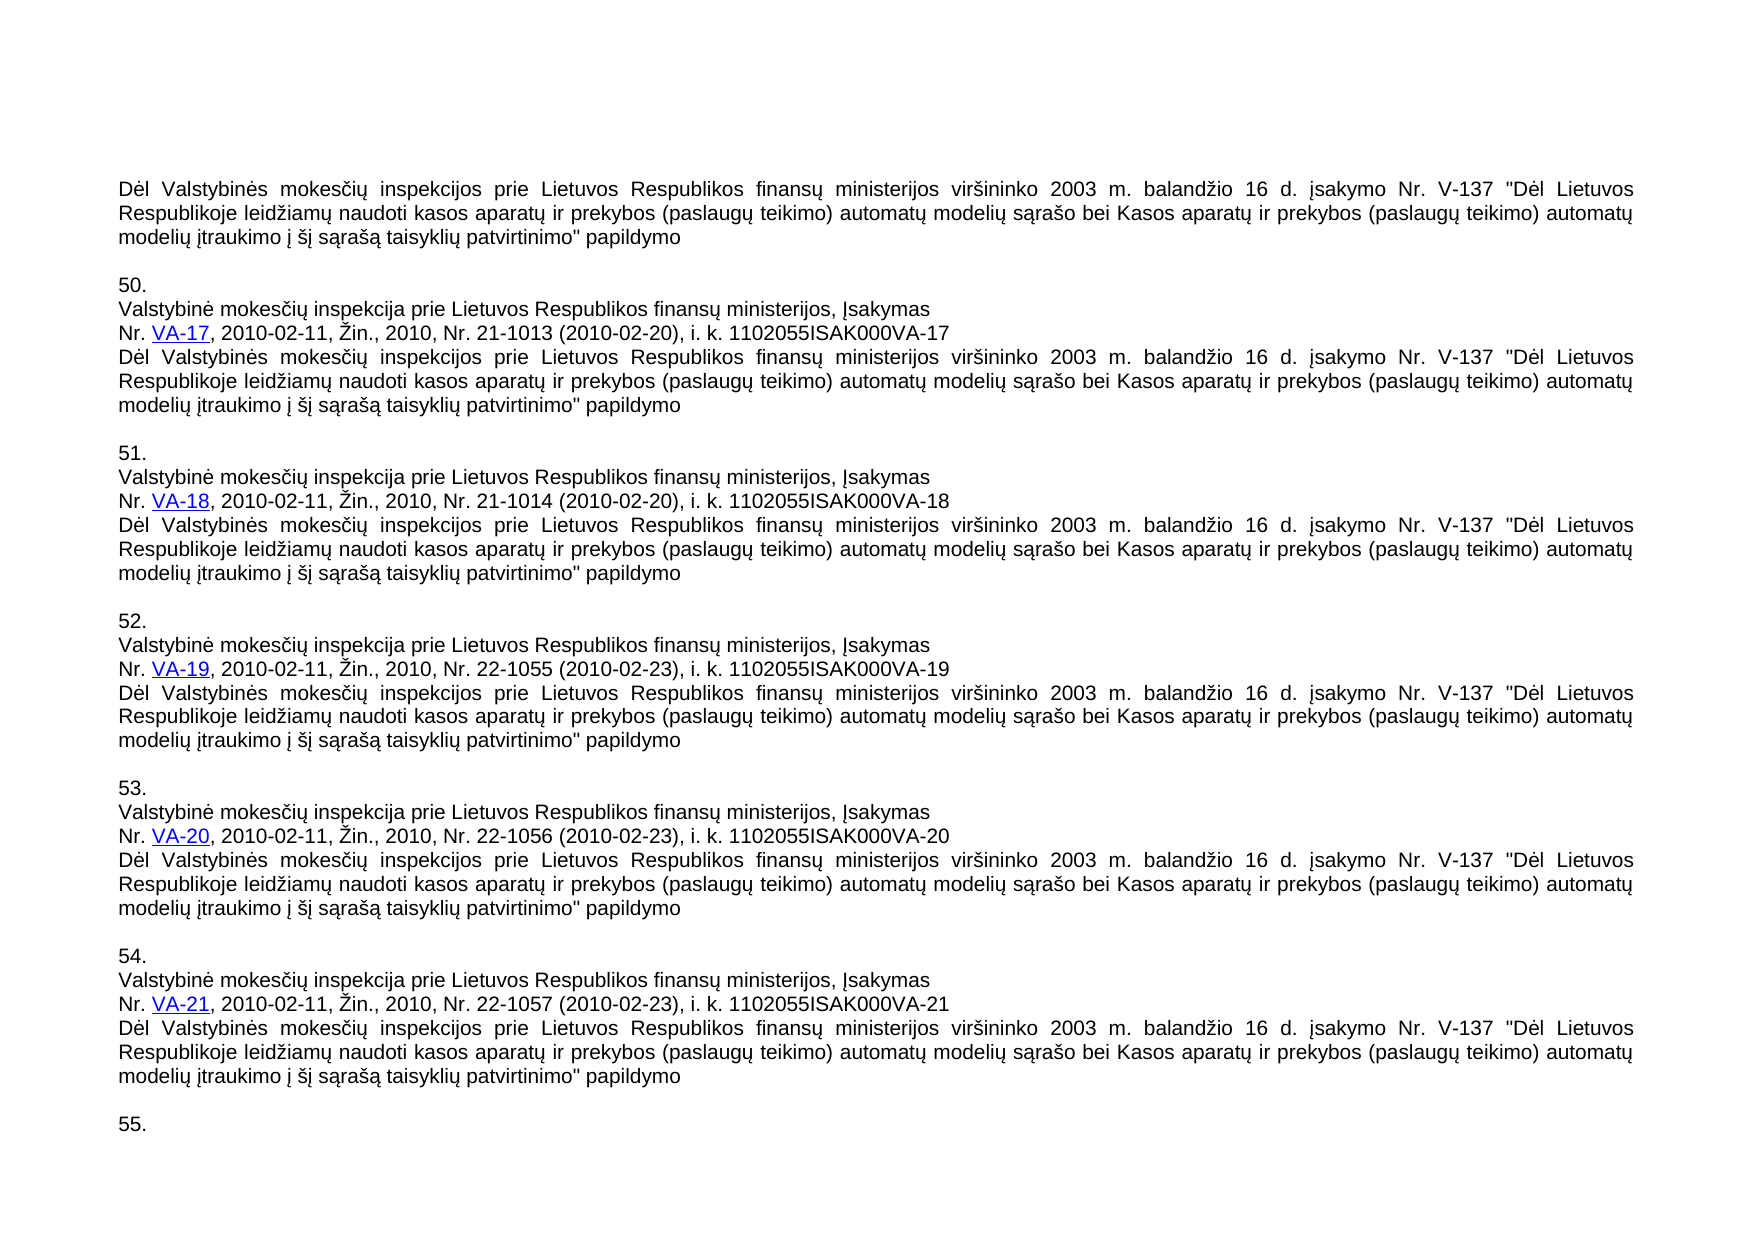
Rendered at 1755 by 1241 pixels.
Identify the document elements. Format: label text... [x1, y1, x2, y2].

text Dėl Valstybinės mokesčių inspekcijos prie Lietuvos Respublikos finansų ministerijos viršininko 2003 m. balandžio 16 d. įsakymo Nr. V-137 "Dėl Lietuvos Respublikoje leidžiamų naudoti kasos aparatų ir prekybos (paslaugų teikimo) automatų modelių sąrašo bei Kasos aparatų ir prekybos (paslaugų teikimo) automatų modelių įtraukimo į šį sąrašą taisyklių patvirtinimo" papildymo [118, 177, 1636, 249]
text Valstybinė mokesčių inspekcija prie Lietuvos Respublikos finansų ministerijos, Įsakymas [118, 297, 1636, 321]
text 52. [118, 608, 1636, 632]
text Dėl Valstybinės mokesčių inspekcijos prie Lietuvos Respublikos finansų ministerijos viršininko 2003 m. balandžio 16 d. įsakymo Nr. V-137 "Dėl Lietuvos Respublikoje leidžiamų naudoti kasos aparatų ir prekybos (paslaugų teikimo) automatų modelių sąrašo bei Kasos aparatų ir prekybos (paslaugų teikimo) automatų modelių įtraukimo į šį sąrašą taisyklių patvirtinimo" papildymo [118, 680, 1636, 752]
text Nr. VA-20, 2010-02-11, Žin., 2010, Nr. 22-1056 (2010-02-23), i. k. 1102055ISAK000VA-20 [118, 824, 1636, 848]
text Nr. VA-19, 2010-02-11, Žin., 2010, Nr. 22-1055 (2010-02-23), i. k. 1102055ISAK000VA-19 [118, 656, 1636, 680]
text Nr. VA-18, 2010-02-11, Žin., 2010, Nr. 21-1014 (2010-02-20), i. k. 1102055ISAK000VA-18 [118, 489, 1636, 513]
text 55. [118, 1112, 1636, 1136]
text Valstybinė mokesčių inspekcija prie Lietuvos Respublikos finansų ministerijos, Įsakymas [118, 800, 1636, 824]
text Dėl Valstybinės mokesčių inspekcijos prie Lietuvos Respublikos finansų ministerijos viršininko 2003 m. balandžio 16 d. įsakymo Nr. V-137 "Dėl Lietuvos Respublikoje leidžiamų naudoti kasos aparatų ir prekybos (paslaugų teikimo) automatų modelių sąrašo bei Kasos aparatų ir prekybos (paslaugų teikimo) automatų modelių įtraukimo į šį sąrašą taisyklių patvirtinimo" papildymo [118, 513, 1636, 584]
text Dėl Valstybinės mokesčių inspekcijos prie Lietuvos Respublikos finansų ministerijos viršininko 2003 m. balandžio 16 d. įsakymo Nr. V-137 "Dėl Lietuvos Respublikoje leidžiamų naudoti kasos aparatų ir prekybos (paslaugų teikimo) automatų modelių sąrašo bei Kasos aparatų ir prekybos (paslaugų teikimo) automatų modelių įtraukimo į šį sąrašą taisyklių patvirtinimo" papildymo [118, 1016, 1636, 1088]
text Valstybinė mokesčių inspekcija prie Lietuvos Respublikos finansų ministerijos, Įsakymas [118, 968, 1636, 992]
text Valstybinė mokesčių inspekcija prie Lietuvos Respublikos finansų ministerijos, Įsakymas [118, 632, 1636, 656]
text 51. [118, 441, 1636, 465]
text Dėl Valstybinės mokesčių inspekcijos prie Lietuvos Respublikos finansų ministerijos viršininko 2003 m. balandžio 16 d. įsakymo Nr. V-137 "Dėl Lietuvos Respublikoje leidžiamų naudoti kasos aparatų ir prekybos (paslaugų teikimo) automatų modelių sąrašo bei Kasos aparatų ir prekybos (paslaugų teikimo) automatų modelių įtraukimo į šį sąrašą taisyklių patvirtinimo" papildymo [118, 345, 1636, 417]
text 53. [118, 776, 1636, 800]
text Nr. VA-21, 2010-02-11, Žin., 2010, Nr. 22-1057 (2010-02-23), i. k. 1102055ISAK000VA-21 [118, 992, 1636, 1016]
text 54. [118, 944, 1636, 968]
text Valstybinė mokesčių inspekcija prie Lietuvos Respublikos finansų ministerijos, Įsakymas [118, 465, 1636, 489]
text 50. [118, 273, 1636, 297]
text Dėl Valstybinės mokesčių inspekcijos prie Lietuvos Respublikos finansų ministerijos viršininko 2003 m. balandžio 16 d. įsakymo Nr. V-137 "Dėl Lietuvos Respublikoje leidžiamų naudoti kasos aparatų ir prekybos (paslaugų teikimo) automatų modelių sąrašo bei Kasos aparatų ir prekybos (paslaugų teikimo) automatų modelių įtraukimo į šį sąrašą taisyklių patvirtinimo" papildymo [118, 848, 1636, 920]
text Nr. VA-17, 2010-02-11, Žin., 2010, Nr. 21-1013 (2010-02-20), i. k. 1102055ISAK000VA-17 [118, 321, 1636, 345]
